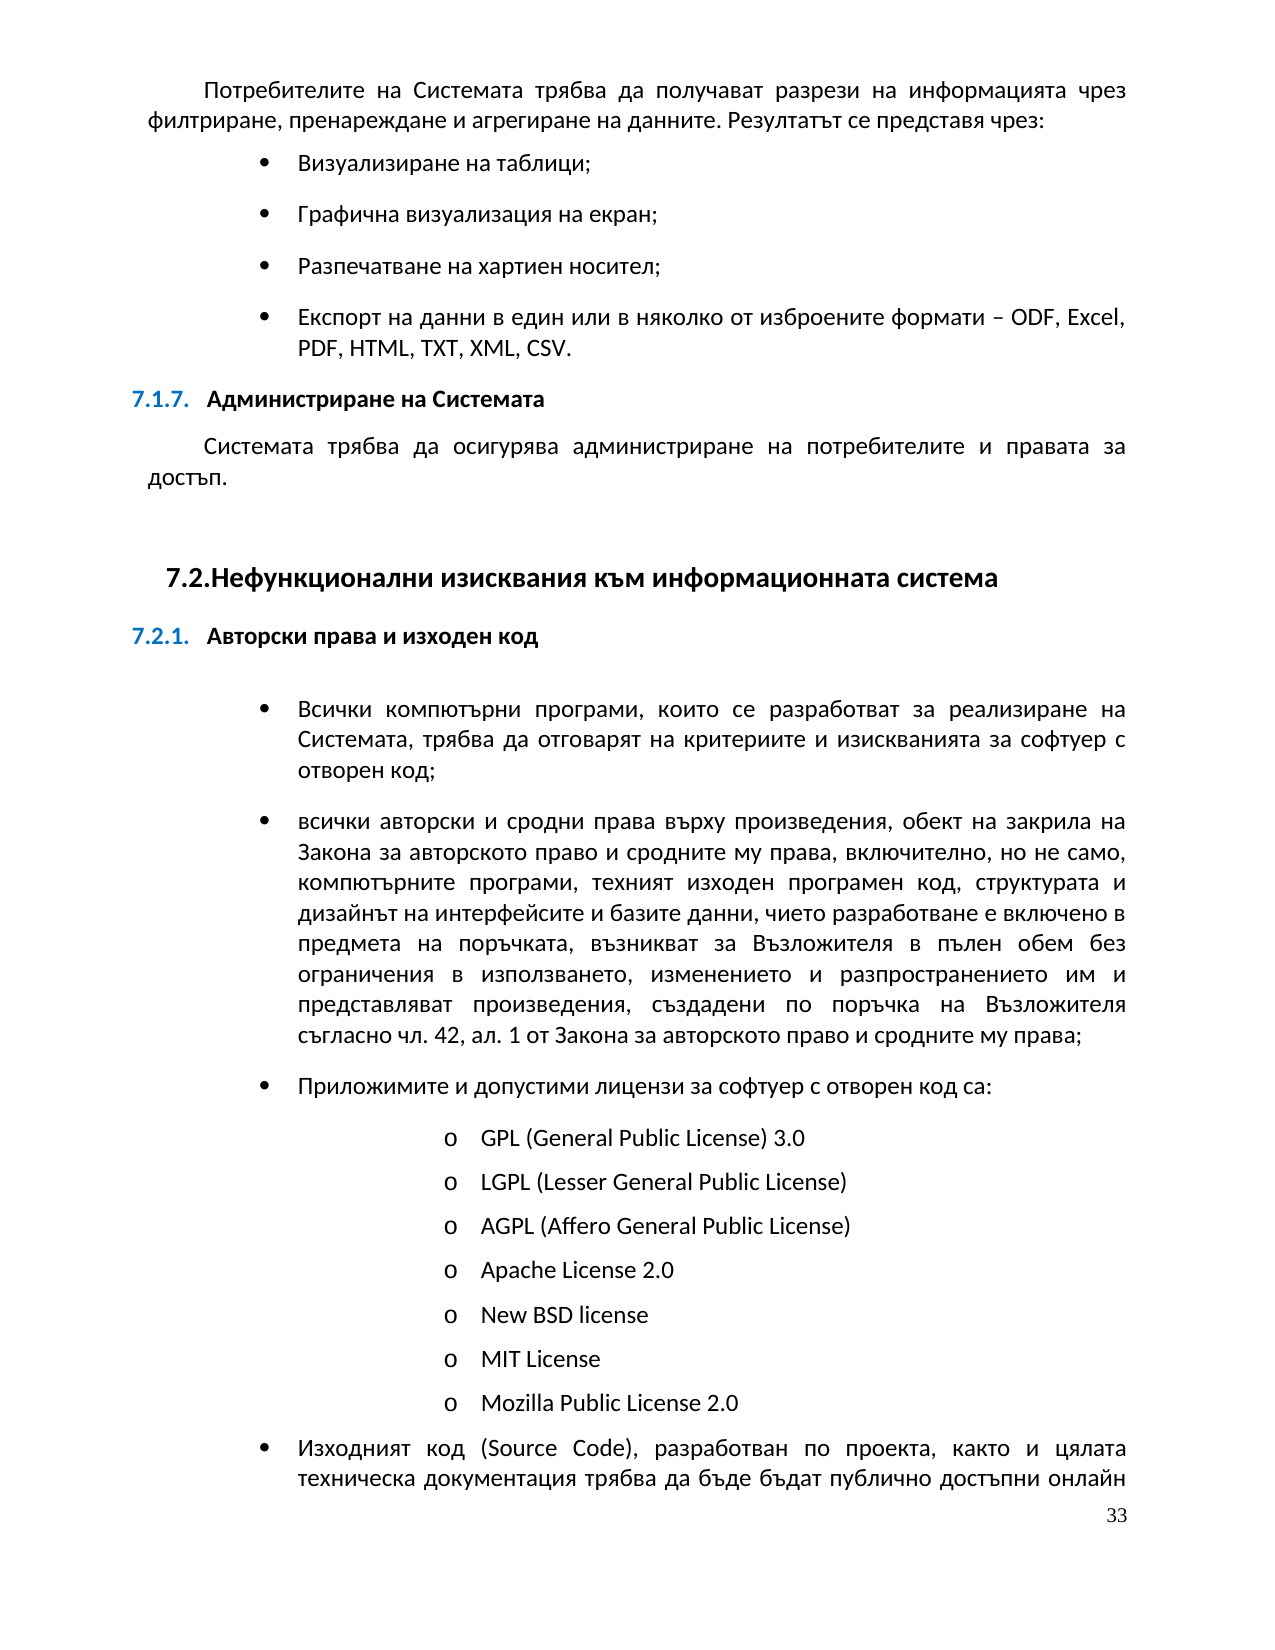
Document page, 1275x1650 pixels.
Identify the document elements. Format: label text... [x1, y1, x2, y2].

text Потребителите на Системата трябва да получават разрези на информацията чрез филтриране, пренареждане и агрегиране на данните. Резултатът се представя чрез: [148, 74, 1127, 135]
list Визуализиране на таблици; [260, 147, 1127, 178]
list LGPL (Lesser General Public License) [443, 1166, 1127, 1198]
list Разпечатване на хартиен носител; [260, 250, 1127, 281]
list Приложимите и допустими лицензи за софтуер с отворен код са: [260, 1071, 1127, 1101]
list New BSD license [443, 1299, 1127, 1331]
text Системата трябва да осигурява администриране на потребителите и правата за достъп. [148, 430, 1127, 491]
list AGPL (Affero General Public License) [443, 1210, 1127, 1242]
list MIT License [443, 1343, 1127, 1375]
list Графична визуализация на екран; [260, 199, 1127, 229]
list Експорт на данни в един или в няколко от изброените формати – ODF, Excel, PDF, HTML, TXT, XML, CSV. [260, 301, 1127, 362]
list Изходният код (Source Code), разработван по проекта, както и цялата техническа документация трябва да бъде бъдат публично достъпни онлайн [260, 1432, 1127, 1493]
list всички авторски и сродни права върху произведения, обект на закрила на Закона за авторското право и сродните му права, включително, но не само, компютърните програми, техният изходен програмен код, структурата и дизайнът на интерфейсите и базите данни, чието разработване е включено в предмета на поръчката, възникват за Възложителя в пълен обем без ограничения в използването, изменението и разпространението им и представляват произведения, създадени по поръчка на Възложителя съгласно чл. 42, ал. 1 от Закона за авторското право и сродните му права; [260, 806, 1127, 1050]
subtitle Нефункционални изисквания към информационната система [166, 559, 1127, 595]
list Всички компютърни програми, които се разработват за реализиране на Системата, трябва да отговарят на критериите и изискванията за софтуер с отворен код; [260, 693, 1127, 785]
subtitle Администриране на системата [132, 383, 1127, 414]
list Mozilla Public License 2.0 [443, 1387, 1127, 1419]
subtitle Авторски права и изходен код [132, 621, 1127, 651]
list Apache License 2.0 [443, 1255, 1127, 1286]
list GPL (General Public License) 3.0 [443, 1122, 1127, 1154]
